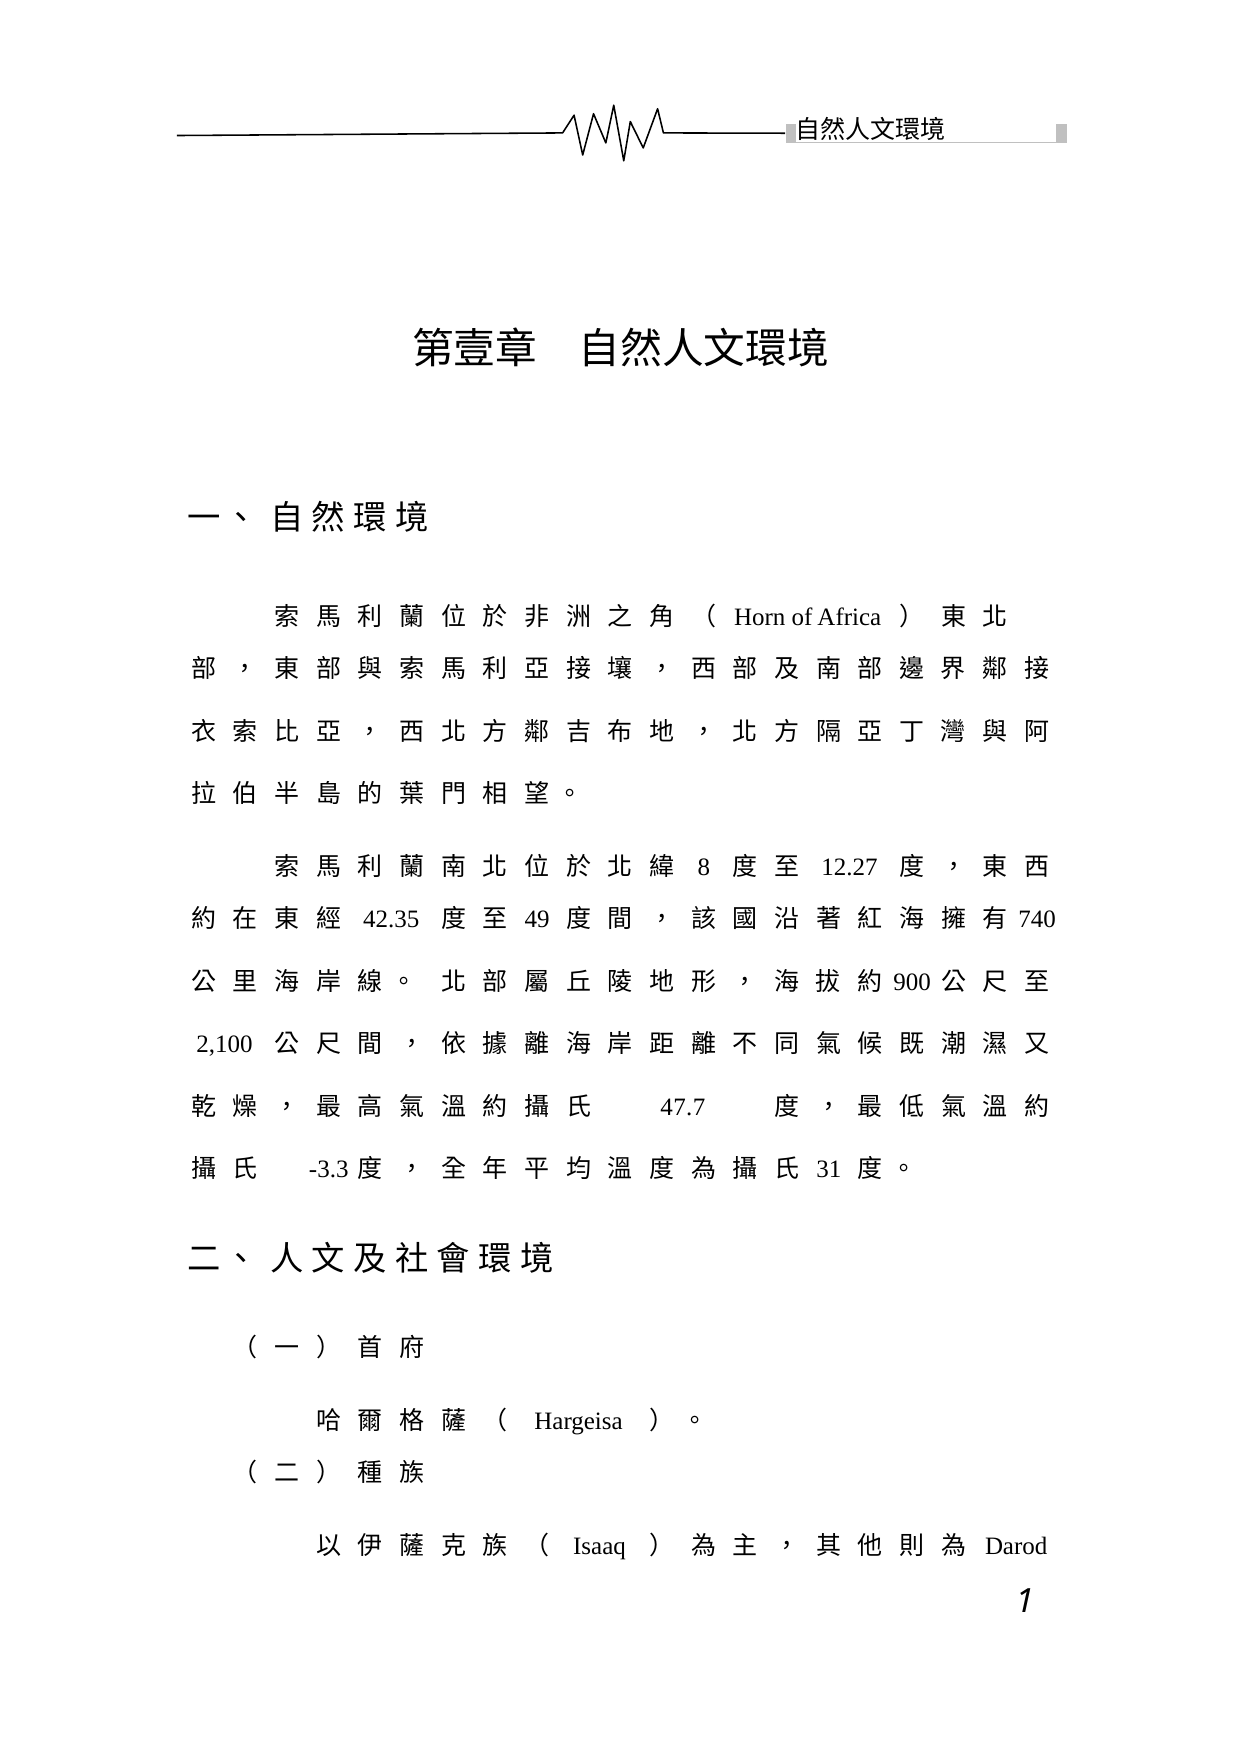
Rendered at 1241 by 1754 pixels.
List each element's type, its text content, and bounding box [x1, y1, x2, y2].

text 第壹章 自然人文環境 [183, 304, 1058, 366]
text 索馬利蘭南北位於北緯8度至12.27度，東西約在東經42.35度至49度間，該國沿著紅海擁有740公里海岸線。北部屬丘陵地形，海拔約900公尺至2,100公尺間，依據離海岸距離不同氣候既潮濕又乾燥，最高氣溫約攝氏47.7度，最低氣溫約攝氏-3.3度，全年平均溫度為攝氏31度。 [183, 813, 1058, 1188]
text 以伊薩克族（Isaaq）為主，其他則為Darod [281, 1491, 1058, 1554]
text 索馬利蘭位於非洲之角（Horn of Africa）東北部，東部與索馬利亞接壤，西部及南部邊界鄰接衣索比亞，西北方鄰吉布地，北方隔亞丁灣與阿拉伯半島的葉門相望。 [183, 563, 1058, 813]
text 二、人文及社會環境 [183, 1214, 1058, 1277]
text （一）首府 [207, 1304, 1058, 1366]
text 哈爾格薩（Hargeisa）。 [281, 1366, 1058, 1429]
text （二）種族 [207, 1429, 1058, 1491]
text 一、自然環境 [183, 473, 1058, 536]
